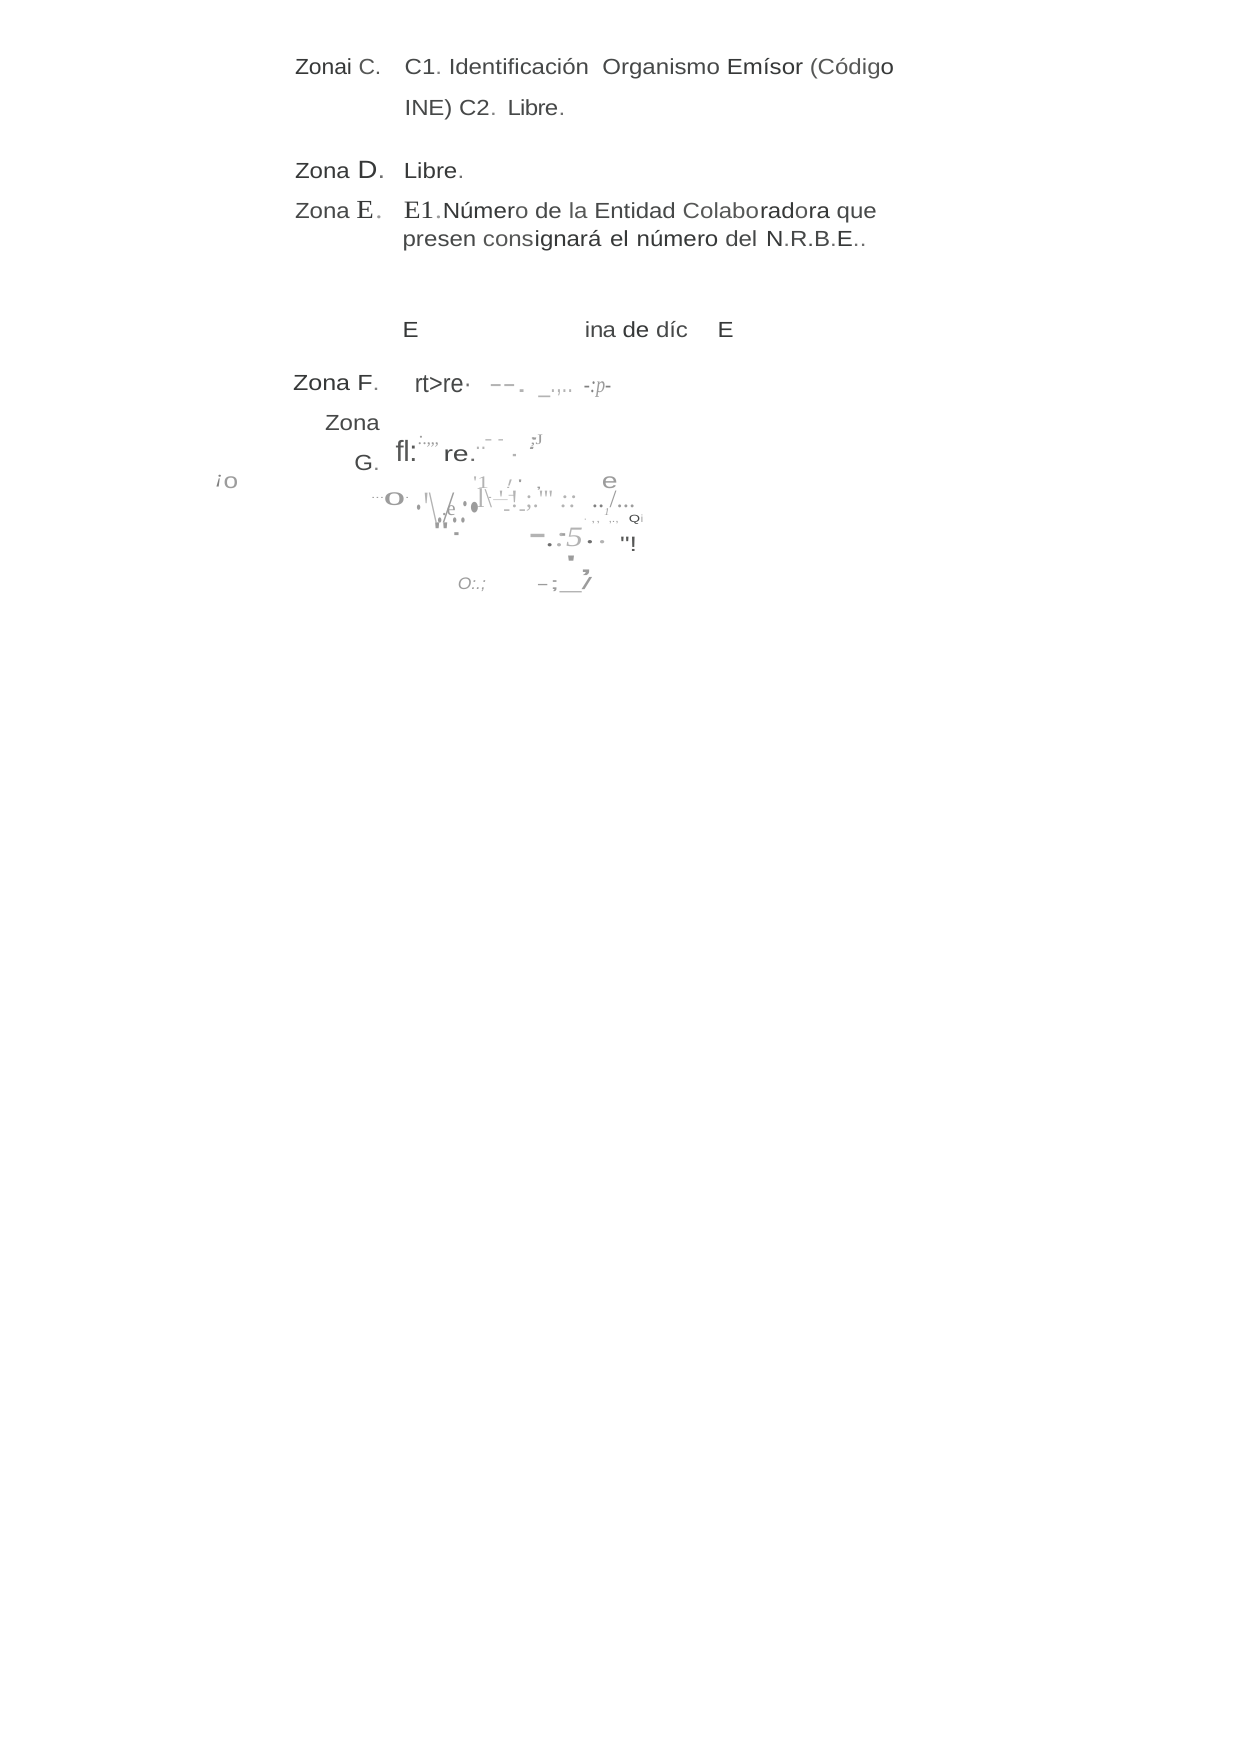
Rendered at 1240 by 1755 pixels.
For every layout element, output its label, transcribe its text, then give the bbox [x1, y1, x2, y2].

text ·· "! [583, 537, 1177, 555]
text ...º. ·'\./.:• ._- [108, 511, 435, 525]
text -.:5· ,, ,., Qi [528, 511, 1177, 525]
text Zona E. E1.Número de la Entidad Colaboradora que presen consignará el número del N.R.B.E.. [295, 194, 950, 251]
text .e l\ '-!-;.'" :: ..1/... [449, 492, 480, 511]
text : [528, 432, 537, 454]
text .e l\ '-!-;.'" :: ..1/... [477, 492, 1177, 511]
text ', [108, 555, 1052, 577]
text Zona D. Libre. [295, 157, 1177, 183]
text Zona F. Zona G. [293, 356, 379, 474]
text fl::.,,, re. - - · ;J [395, 419, 1177, 451]
subtitle rt>re· --. _.,.. -:p- [414, 369, 1177, 398]
text O:.; -;_/ [458, 577, 1177, 592]
text ¡o '1 ! ' , e [215, 474, 1177, 492]
text E ina de díc E [402, 317, 1177, 343]
text "· · [108, 537, 568, 543]
text .. [475, 432, 487, 454]
text Zonai C. C1. Identificación Organismo Emísor (Código INE) C2. Libre. [295, 54, 941, 120]
text ...º. ·'\./.:• ._- [445, 511, 517, 525]
